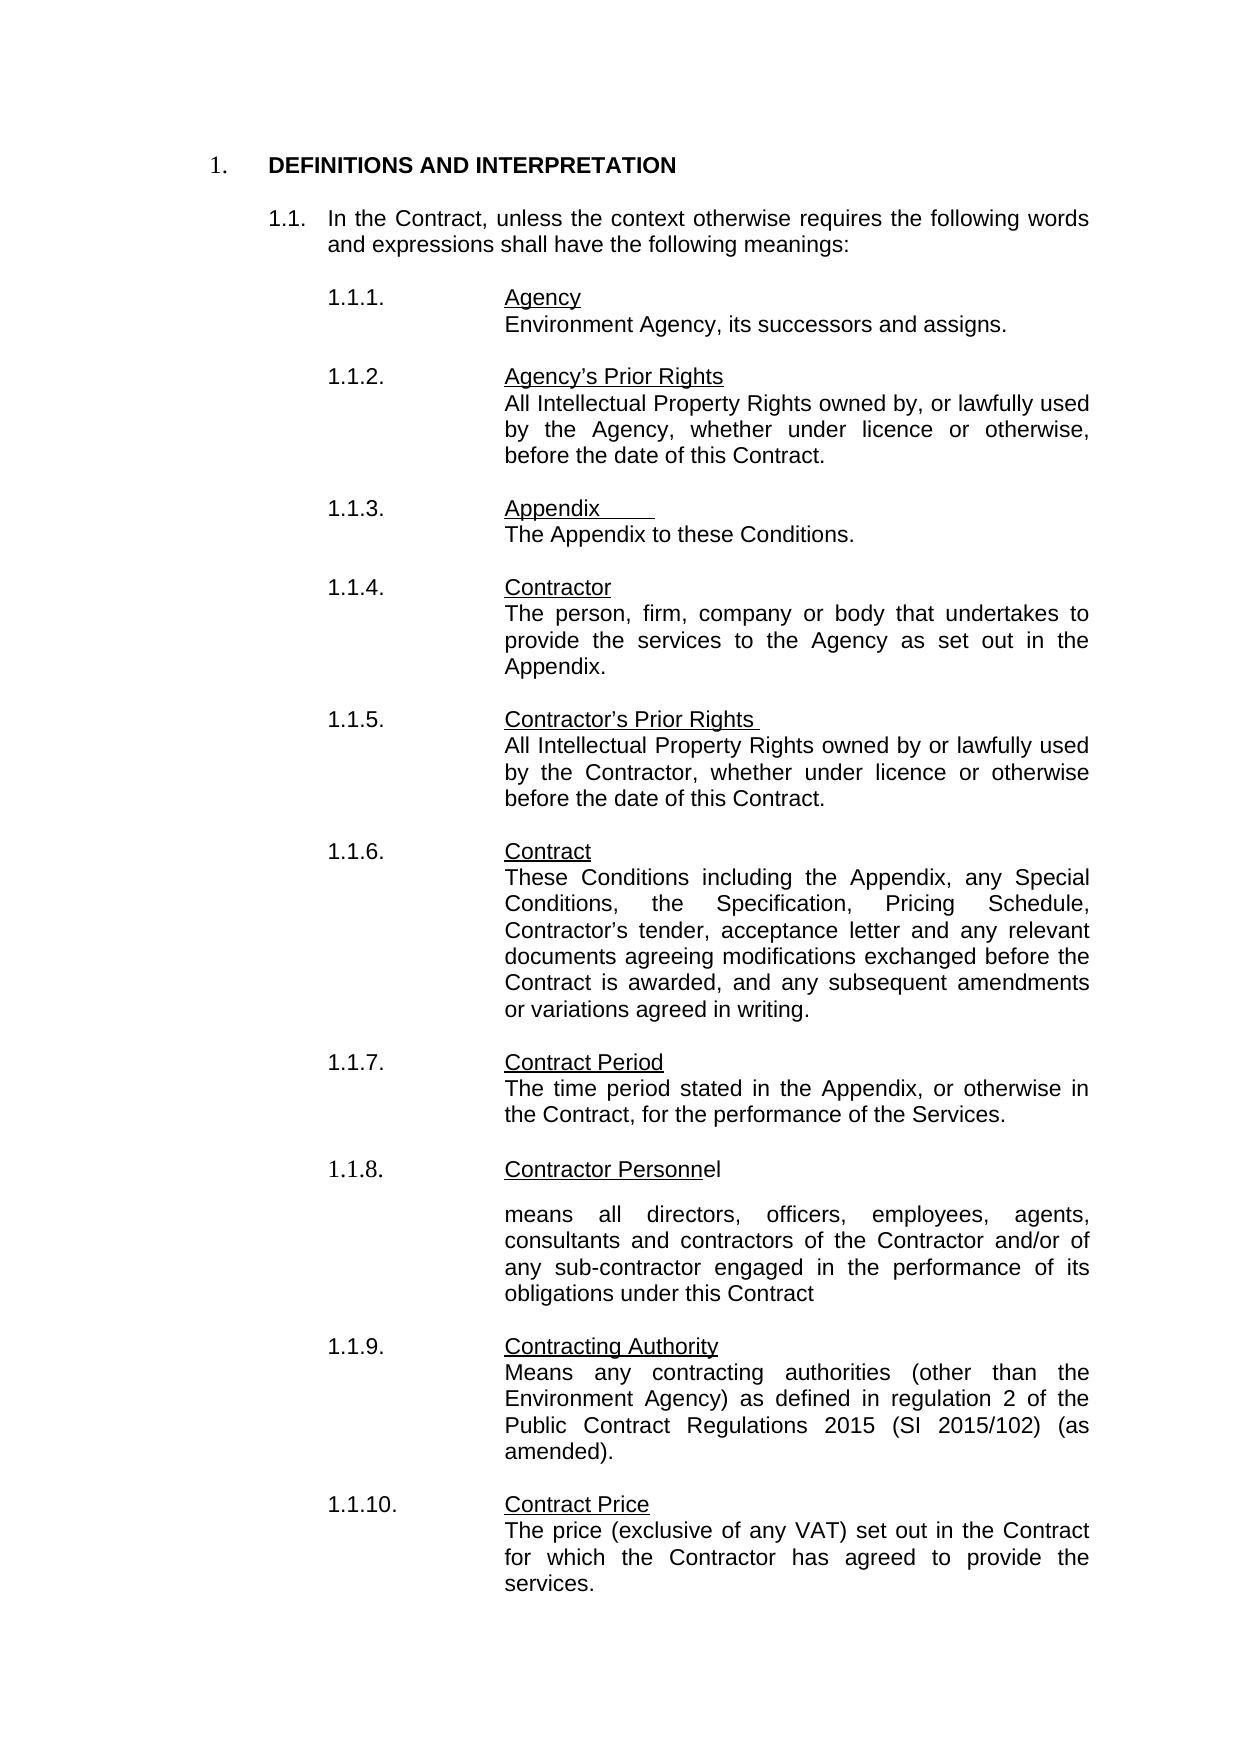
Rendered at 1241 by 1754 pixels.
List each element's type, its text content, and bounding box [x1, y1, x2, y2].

list All Intellectual Property Rights owned by or lawfully used by the Contractor, whether under licence or otherwise before the date of this Contract. [504, 732, 1090, 811]
list The person, firm, company or body that undertakes to provide the services to the Agency as set out in the Appendix. [504, 600, 1090, 679]
list Contract Period [327, 1048, 1090, 1075]
list Contract [327, 838, 1090, 864]
list DEFINITIONS AND INTERPRETATION [209, 150, 1090, 179]
list Environment Agency, its successors and assigns. [467, 311, 1090, 337]
list All Intellectual Property Rights owned by, or lawfully used by the Agency, whether under licence or otherwise, before the date of this Contract. [504, 389, 1090, 469]
list The time period stated in the Appendix, or otherwise in the Contract, for the performance of the Services. [504, 1075, 1090, 1127]
list Contracting Authority [327, 1333, 1090, 1359]
list The Appendix to these Conditions. [467, 521, 1090, 548]
list Agency [327, 284, 1090, 311]
list Agency’s Prior Rights [327, 363, 1090, 389]
list Contractor Personnel [327, 1154, 1090, 1183]
list The price (exclusive of any VAT) set out in the Contract for which the Contractor has agreed to provide the services. [504, 1517, 1090, 1596]
list Contractor [327, 574, 1090, 600]
list means all directors, officers, employees, agents, consultants and contractors of the Contractor and/or of any sub-contractor engaged in the performance of its obligations under this Contract [504, 1201, 1090, 1306]
list In the Contract, unless the context otherwise requires the following words and expressions shall have the following meanings: [268, 205, 1090, 258]
list Contractor’s Prior Rights [327, 706, 1090, 732]
list Contract Price [327, 1491, 1090, 1517]
list Appendix [327, 495, 1090, 521]
list These Conditions including the Appendix, any Special Conditions, the Specification, Pricing Schedule, Contractor’s tender, acceptance letter and any relevant documents agreeing modifications exchanged before the Contract is awarded, and any subsequent amendments or variations agreed in writing. [504, 864, 1090, 1022]
list Means any contracting authorities (other than the Environment Agency) as defined in regulation 2 of the Public Contract Regulations 2015 (SI 2015/102) (as amended). [504, 1359, 1090, 1464]
